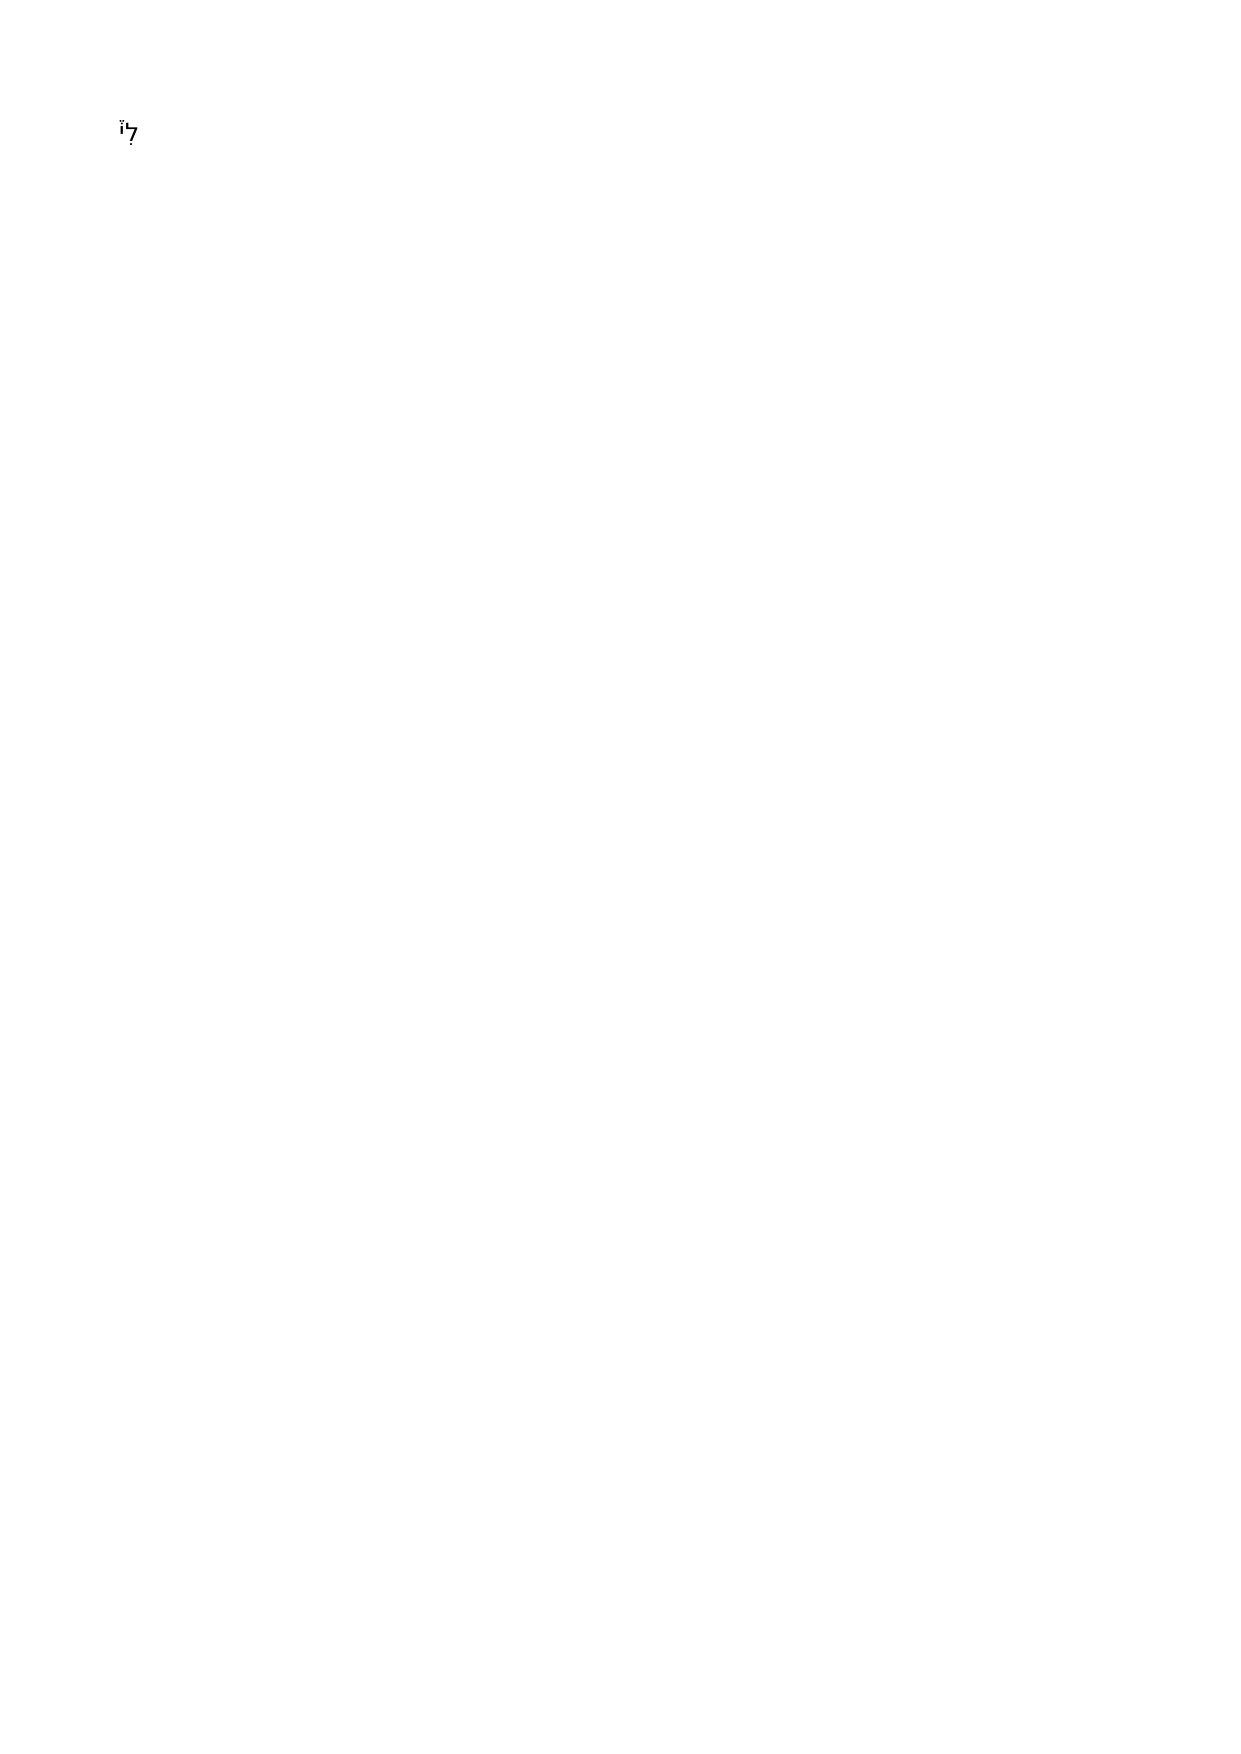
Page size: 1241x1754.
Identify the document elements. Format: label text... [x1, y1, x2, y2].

text לִי֒ [118, 118, 1122, 147]
